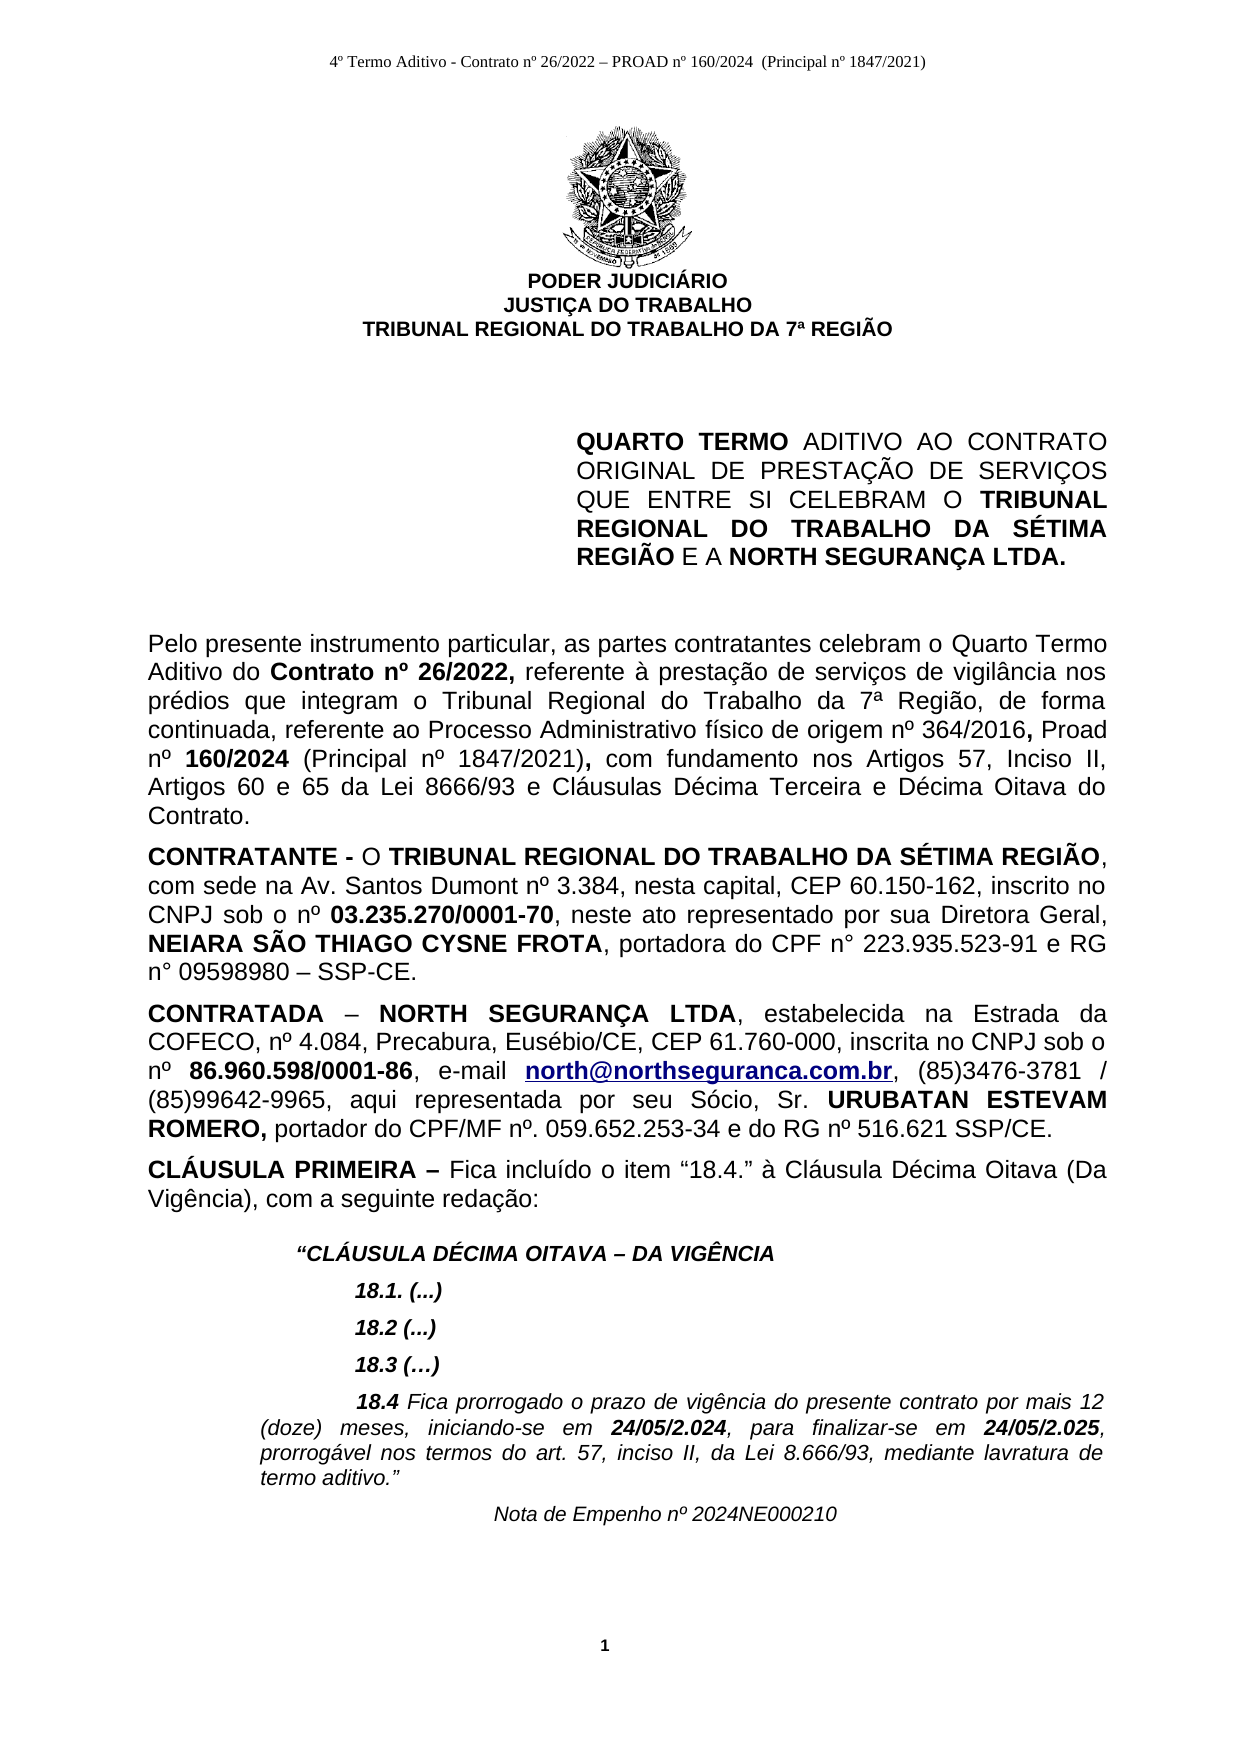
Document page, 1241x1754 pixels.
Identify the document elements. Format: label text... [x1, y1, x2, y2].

text TRIBUNAL REGIONAL DO TRABALHO DA 7ª REGIÃO [148, 317, 1107, 341]
text 18.2 (...) [354, 1315, 1107, 1341]
text CLÁUSULA PRIMEIRA – Fica incluído o item “18.4.” à Cláusula Décima Oitava (Da Vigência), com a seguinte redação: [148, 1155, 1107, 1212]
text Nota de Empenho nº 2024NE000210 [494, 1502, 1107, 1526]
text QUARTO TERMO ADITIVO AO CONTRATO ORIGINAL DE PRESTAÇÃO DE SERVIÇOS QUE ENTRE SI CELEBRAM O TRIBUNAL REGIONAL DO TRABALHO DA SÉTIMA REGIÃO E A NORTH SEGURANÇA LTDA. [576, 427, 1107, 571]
text “CLÁUSULA DÉCIMA OITAVA – DA VIGÊNCIA [295, 1241, 1107, 1267]
text JUSTIÇA DO TRABALHO [148, 293, 1107, 317]
picture [562, 123, 694, 270]
text Pelo presente instrumento particular, as partes contratantes celebram o Quarto Termo Aditivo do Contrato nº 26/2022, referente à prestação de serviços de vigilância nos prédios que integram o Tribunal Regional do Trabalho da 7ª Região, de forma continuada, referente ao Processo Administrativo físico de origem nº 364/2016, Proad nº 160/2024 (Principal nº 1847/2021), com fundamento nos Artigos 57, Inciso II, Artigos 60 e 65 da Lei 8666/93 e Cláusulas Décima Terceira e Décima Oitava do Contrato. [148, 629, 1107, 830]
text CONTRATANTE - O TRIBUNAL REGIONAL DO TRABALHO DA SÉTIMA REGIÃO, com sede na Av. Santos Dumont nº 3.384, nesta capital, CEP 60.150-162, inscrito no CNPJ sob o nº 03.235.270/0001-70, neste ato representado por sua Diretora Geral, NEIARA SÃO THIAGO CYSNE FROTA, portadora do CPF n° 223.935.523-91 e RG n° 09598980 – SSP-CE. [148, 842, 1107, 986]
text CONTRATADA – NORTH SEGURANÇA LTDA, estabelecida na Estrada da COFECO, nº 4.084, Precabura, Eusébio/CE, CEP 61.760-000, inscrita no CNPJ sob o nº 86.960.598/0001-86, e-mail north@northseguranca.com.br, (85)3476-3781 / (85)99642-9965, aqui representada por seu Sócio, Sr. URUBATAN ESTEVAM ROMERO, portador do CPF/MF nº. 059.652.253-34 e do RG nº 516.621 SSP/CE. [148, 999, 1107, 1142]
list 18.3 (…) [354, 1352, 1107, 1377]
text PODER JUDICIÁRIO [148, 269, 1107, 293]
list 18.4 Fica prorrogado o prazo de vigência do presente contrato por mais 12 (doze) meses, iniciando-se em 24/05/2.024, para finalizar-se em 24/05/2.025, prorrogável nos termos do art. 57, inciso II, da Lei 8.666/93, mediante lavratura de termo aditivo.” [223, 1389, 1107, 1490]
text 18.1. (...) [354, 1278, 1107, 1303]
